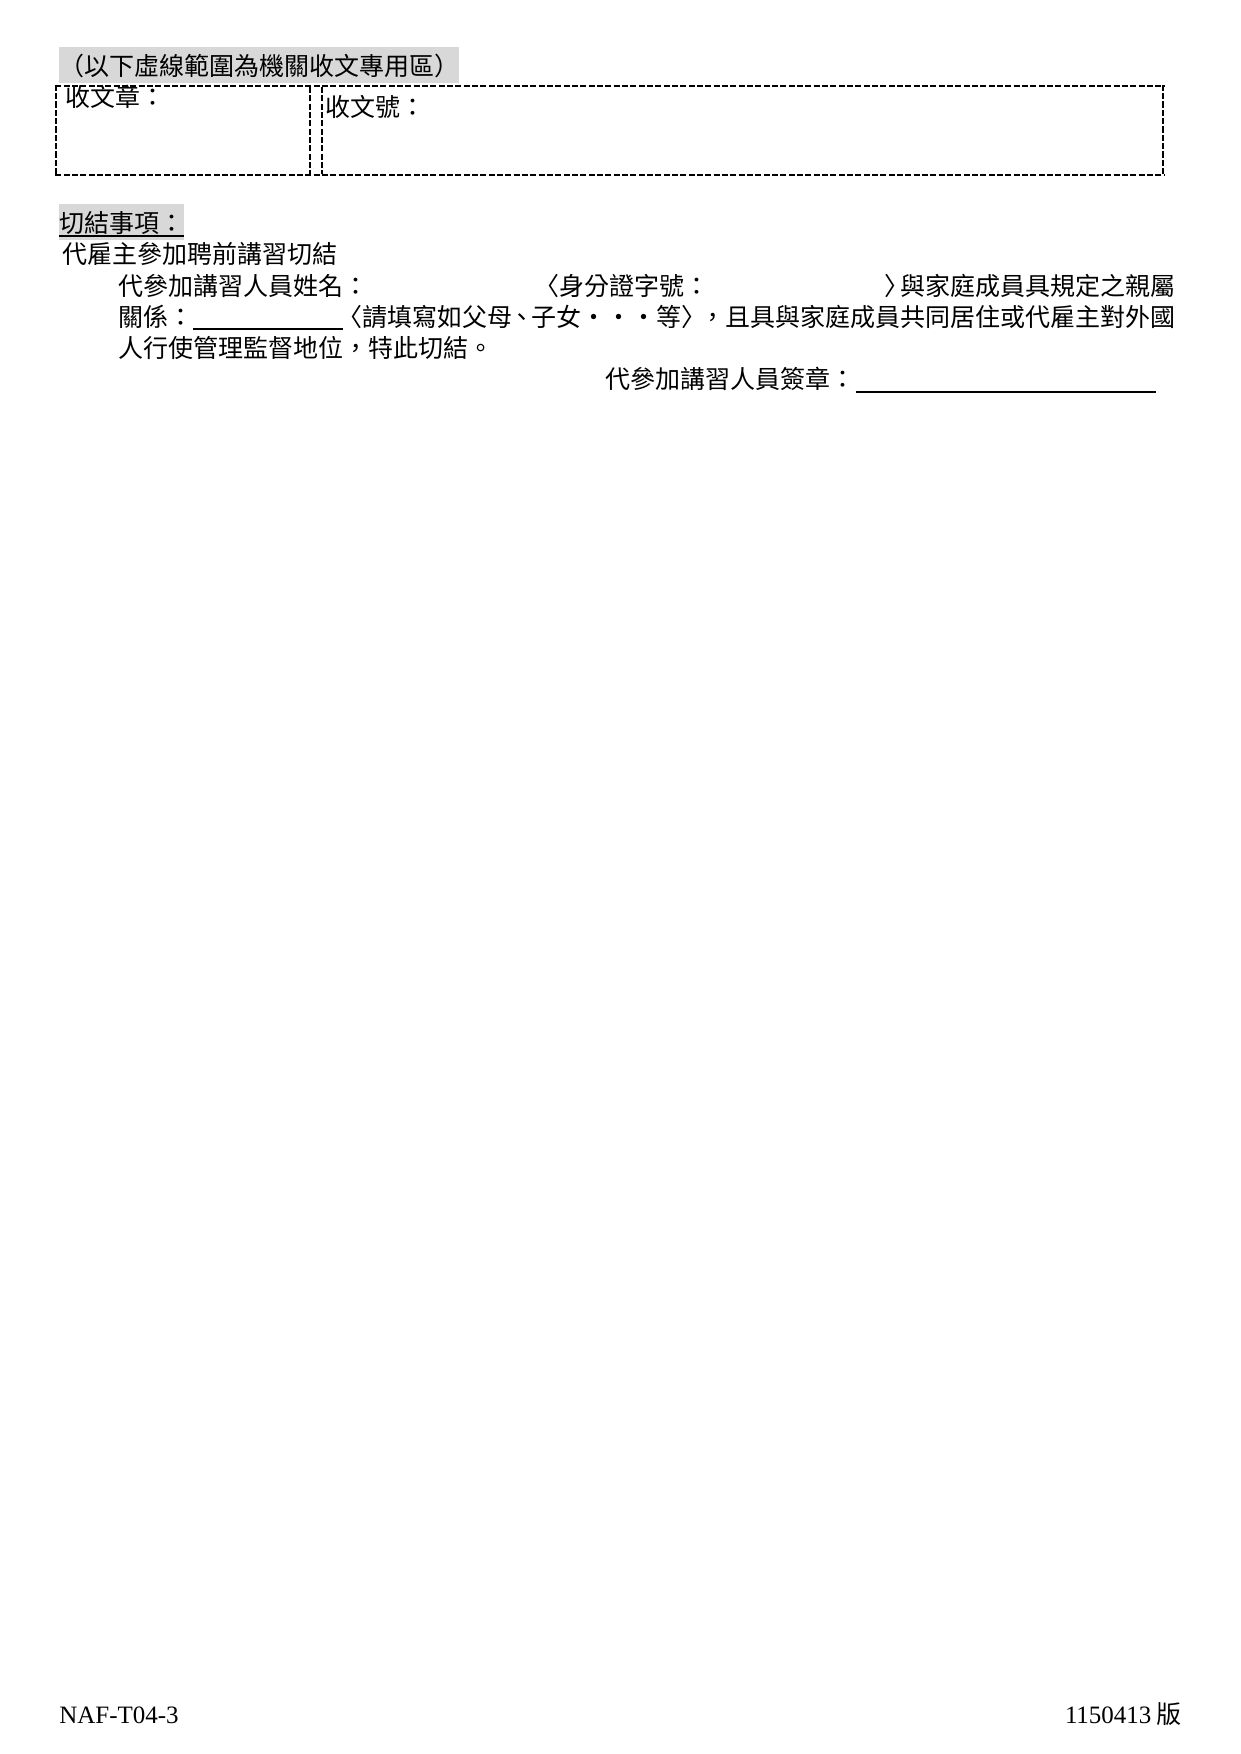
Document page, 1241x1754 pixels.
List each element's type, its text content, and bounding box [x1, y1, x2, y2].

text 切結事項： [59, 208, 1175, 239]
table_header [310, 85, 322, 174]
table_header 收文號： [322, 85, 1163, 174]
text （以下虛線範圍為機關收文專用區） [59, 56, 1181, 81]
text 代雇主參加聘前講習切結 [62, 239, 1175, 270]
text 代參加講習人員姓名： 〈身分證字號： 〉與家庭成員具規定之親屬關係： 〈請填寫如父母、子女・・・等〉，且具與家庭成員共同居住或代雇主對外國人行使管理監督地位，特此切結。 [118, 270, 1175, 364]
table_header 收文章： [56, 85, 310, 174]
text 代參加講習人員簽章： [118, 364, 1175, 395]
